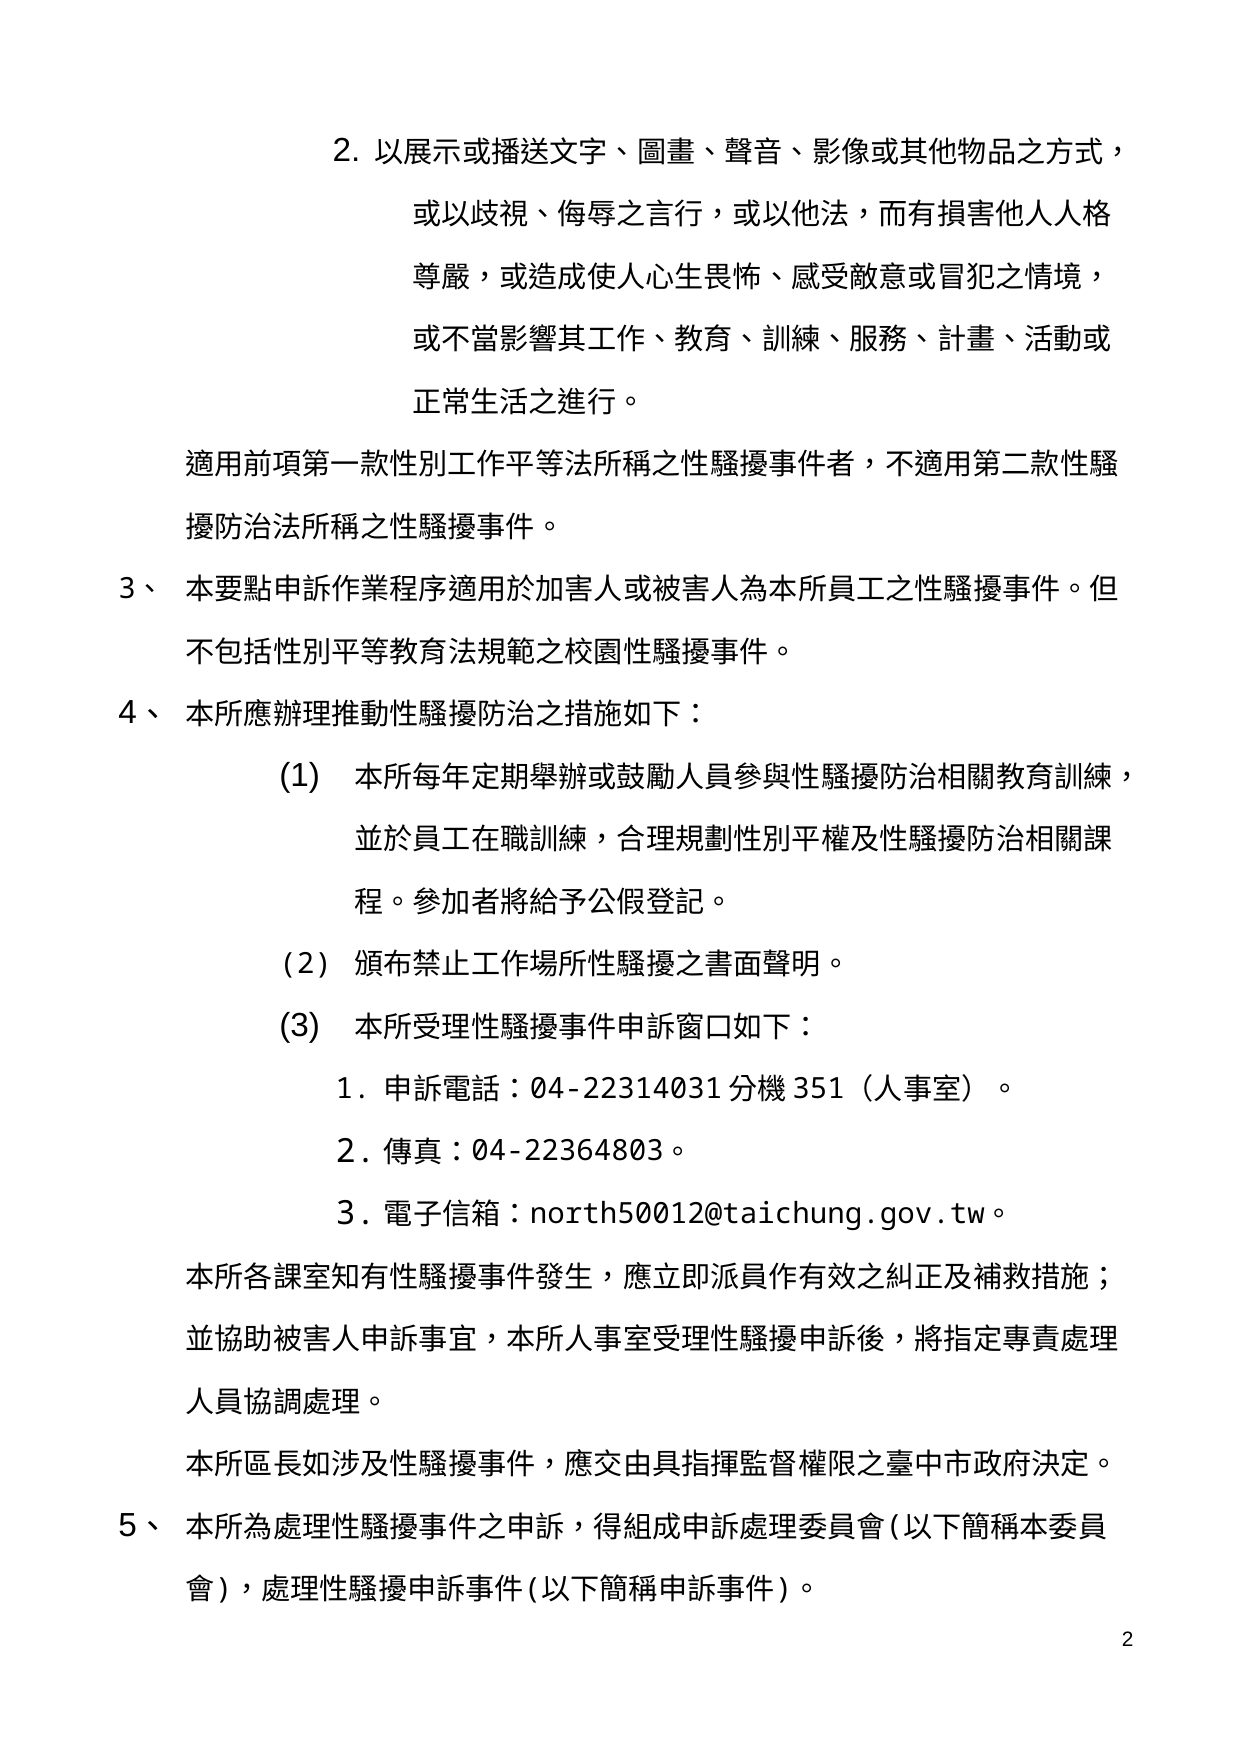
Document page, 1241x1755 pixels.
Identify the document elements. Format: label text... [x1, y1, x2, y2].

list 本所應辦理推動性騷擾防治之措施如下： [118, 670, 1133, 733]
list 本要點申訴作業程序適用於加害人或被害人為本所員工之性騷擾事件。但不包括性別平等教育法規範之校園性騷擾事件。 [118, 545, 1133, 670]
list 申訴電話：04-22314031分機351（人事室）。 [335, 1045, 1133, 1108]
list 電子信箱：north50012@taichung.gov.tw。 [335, 1170, 1133, 1233]
list 本所每年定期舉辦或鼓勵人員參與性騷擾防治相關教育訓練，並於員工在職訓練，合理規劃性別平權及性騷擾防治相關課程。參加者將給予公假登記。 [279, 733, 1133, 920]
text 適用前項第一款性別工作平等法所稱之性騷擾事件者，不適用第二款性騷擾防治法所稱之性騷擾事件。 [185, 420, 1133, 545]
list 本所受理性騷擾事件申訴窗口如下： [279, 983, 1133, 1045]
list 頒布禁止工作場所性騷擾之書面聲明。 [279, 920, 1133, 983]
list 本所為處理性騷擾事件之申訴，得組成申訴處理委員會(以下簡稱本委員會)，處理性騷擾申訴事件(以下簡稱申訴事件)。 [118, 1483, 1133, 1608]
list 以展示或播送文字、圖畫、聲音、影像或其他物品之方式，或以歧視、侮辱之言行，或以他法，而有損害他人人格尊嚴，或造成使人心生畏怖、感受敵意或冒犯之情境，或不當影響其工作、教育、訓練、服務、計畫、活動或正常生活之進行。 [332, 108, 1133, 420]
text 本所區長如涉及性騷擾事件，應交由具指揮監督權限之臺中市政府決定。 [185, 1420, 1133, 1483]
text 本所各課室知有性騷擾事件發生，應立即派員作有效之糾正及補救措施；並協助被害人申訴事宜，本所人事室受理性騷擾申訴後，將指定專責處理人員協調處理。 [185, 1233, 1133, 1420]
list 傳真：04-22364803。 [335, 1108, 1133, 1170]
